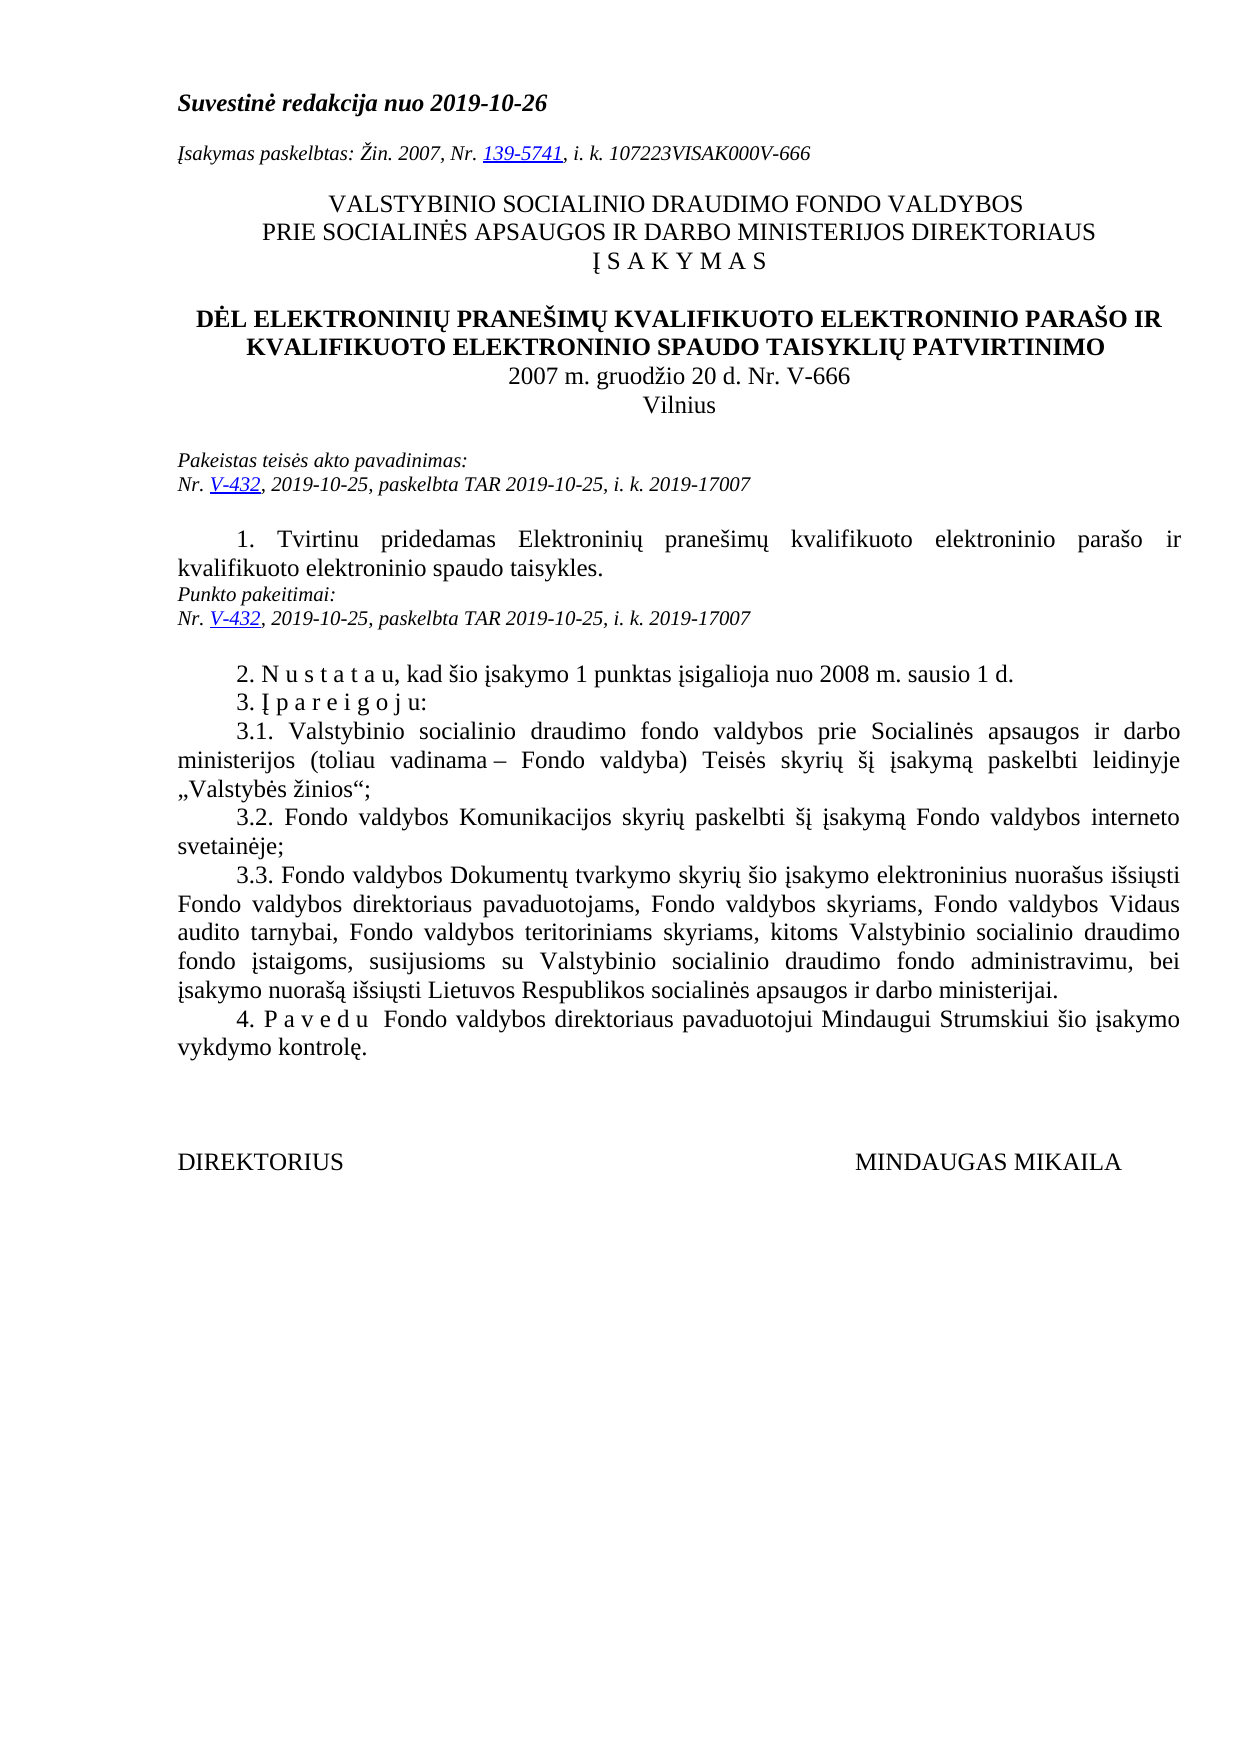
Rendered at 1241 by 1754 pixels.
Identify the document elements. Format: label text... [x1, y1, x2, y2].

text 3.2. Fondo valdybos Komunikacijos skyrių paskelbti šį įsakymą Fondo valdybos interneto svetainėje; [177, 802, 1181, 860]
text 3. Įpareigoju: [177, 687, 1181, 716]
text Nr. V-432, 2019-10-25, paskelbta TAR 2019-10-25, i. k. 2019-17007 [177, 472, 1181, 496]
text Suvestinė redakcija nuo 2019-10-26 [177, 88, 1181, 117]
text Valstybinio socialinio draudimo fondo valdybos prie Socialinės apsaugos ir darbo ministerijos DirektoriAus [177, 189, 1181, 246]
text 2007 m. gruodžio 20 d. Nr. V-666 [177, 361, 1181, 390]
text 4. Pavedu Fondo valdybos direktoriaus pavaduotojui Mindaugui Strumskiui šio įsakymo vykdymo kontrolę. [177, 1004, 1181, 1061]
text ĮSAKYMAS [177, 246, 1181, 275]
text DĖL ELEKTRONINIŲ PRANEŠIMŲ KVALIFIKUOTO ELEKTRONINIO PARAŠO IR KVALIFIKUOTO ELEKTRONINIO SPAUDO TAISYKLIŲ PATVIRTINIMO [177, 304, 1181, 361]
text Įsakymas paskelbtas: Žin. 2007, Nr. 139-5741, i. k. 107223VISAK000V-666 [177, 141, 1181, 165]
text Punkto pakeitimai: [177, 582, 1181, 606]
text 2. Nustatau, kad šio įsakymo 1 punktas įsigalioja nuo 2008 m. sausio 1 d. [177, 659, 1181, 687]
text Nr. V-432, 2019-10-25, paskelbta TAR 2019-10-25, i. k. 2019-17007 [177, 606, 1181, 630]
text 1. Tvirtinu pridedamas Elektroninių pranešimų kvalifikuoto elektroninio parašo ir kvalifikuoto elektroninio spaudo taisykles. [177, 524, 1181, 582]
text 3.3. Fondo valdybos Dokumentų tvarkymo skyrių šio įsakymo elektroninius nuorašus išsiųsti Fondo valdybos direktoriaus pavaduotojams, Fondo valdybos skyriams, Fondo valdybos Vidaus audito tarnybai, Fondo valdybos teritoriniams skyriams, kitoms Valstybinio socialinio draudimo fondo įstaigoms, susijusioms su Valstybinio socialinio draudimo fondo administravimu, bei įsakymo nuorašą išsiųsti Lietuvos Respublikos socialinės apsaugos ir darbo ministerijai. [177, 860, 1181, 1004]
text Pakeistas teisės akto pavadinimas: [177, 447, 1181, 472]
text 3.1. Valstybinio socialinio draudimo fondo valdybos prie Socialinės apsaugos ir darbo ministerijos (toliau vadinama – Fondo valdyba) Teisės skyrių šį įsakymą paskelbti leidinyje „Valstybės žinios“; [177, 716, 1181, 802]
text Direktorius Mindaugas Mikaila [177, 1147, 1181, 1176]
text Vilnius [177, 390, 1181, 419]
